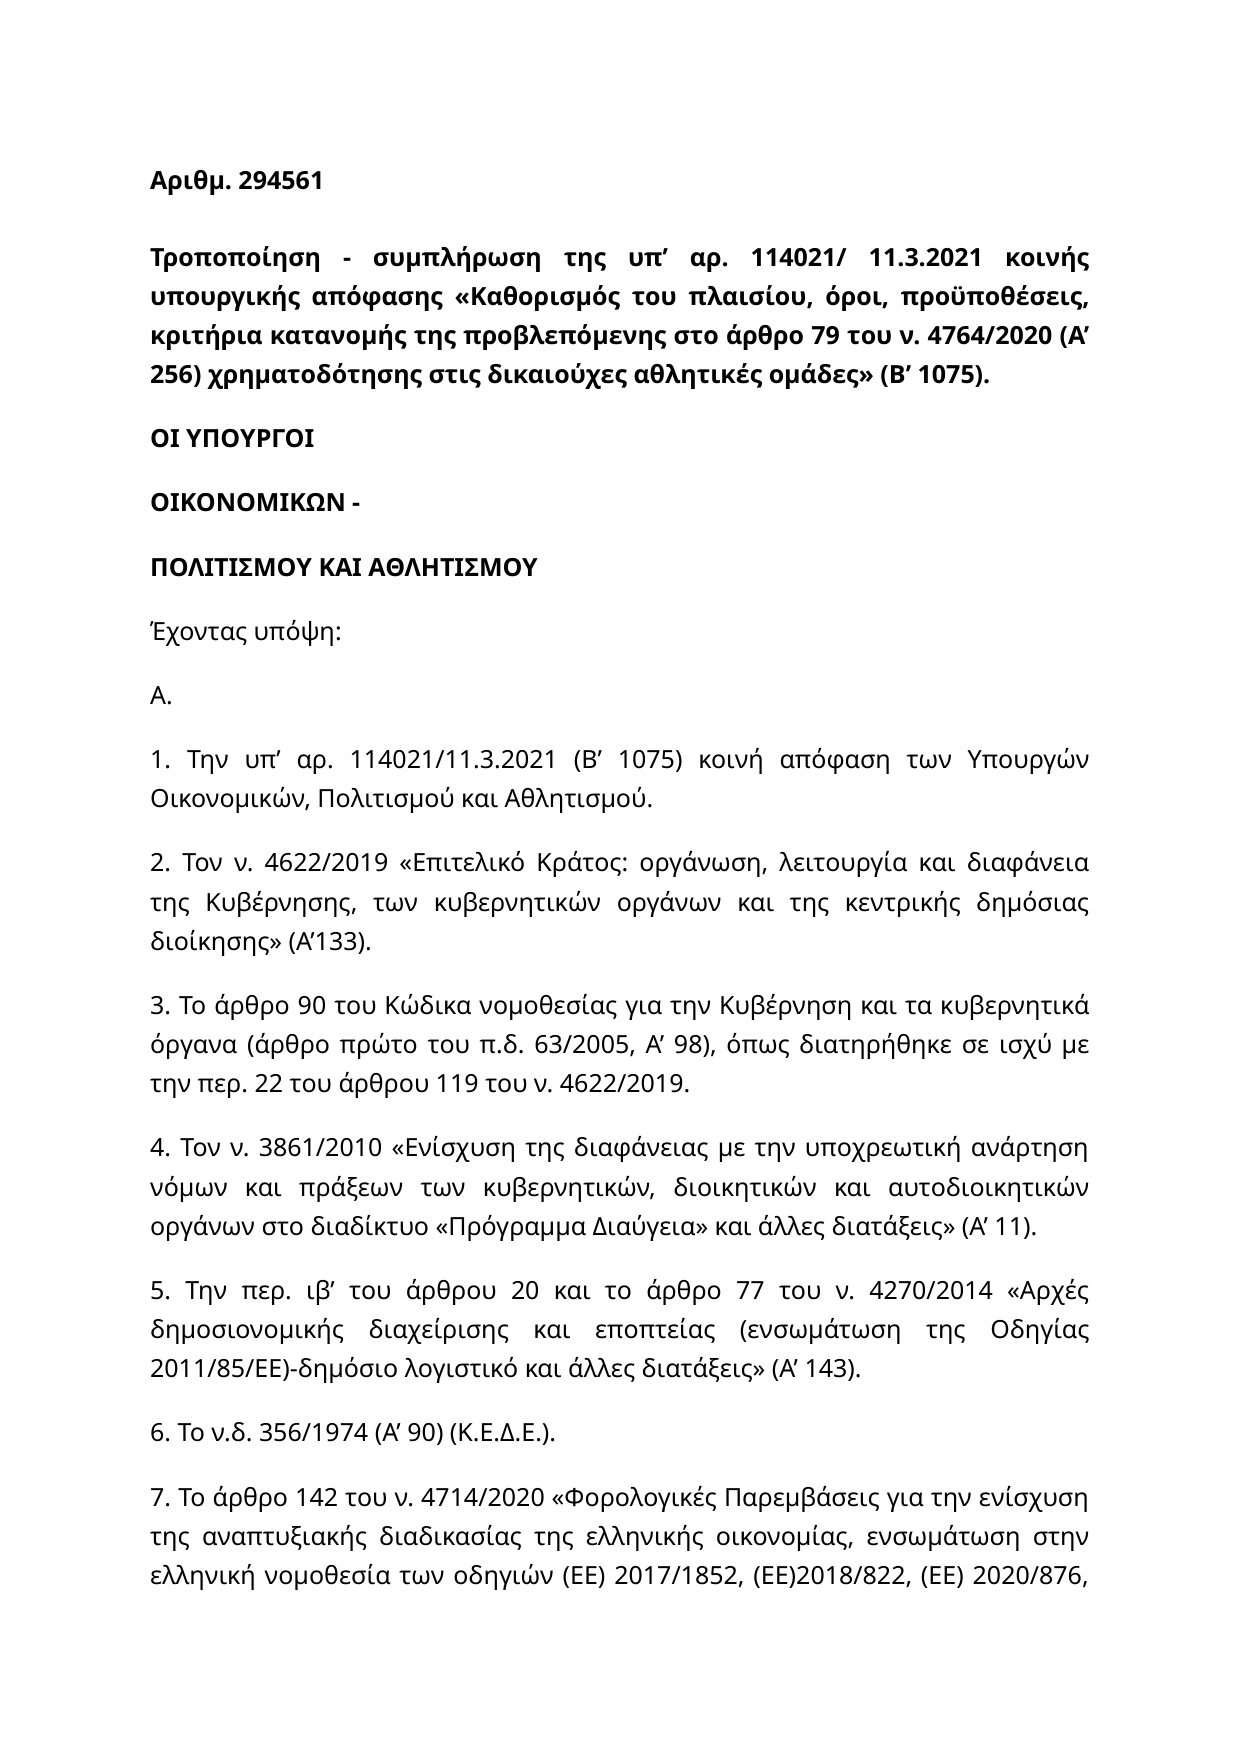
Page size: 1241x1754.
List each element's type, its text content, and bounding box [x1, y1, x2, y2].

text 3. Το άρθρο 90 του Κώδικα νομοθεσίας για την Κυβέρνηση και τα κυβερνητικά όργανα (άρθρο πρώτο του π.δ. 63/2005, Α’ 98), όπως διατηρήθηκε σε ισχύ με την περ. 22 του άρθρου 119 του ν. 4622/2019. [150, 987, 1090, 1100]
text ΟΙΚΟΝΟΜΙΚΩΝ - [150, 485, 1090, 519]
text ΟΙ ΥΠΟΥΡΓΟΙ [150, 421, 1090, 455]
text 1. Την υπ’ αρ. 114021/11.3.2021 (Β’ 1075) κοινή απόφαση των Υπουργών Οικονομικών, Πολιτισμού και Αθλητισμού. [150, 742, 1090, 815]
title Αριθμ. 294561 [150, 162, 1090, 197]
text Έχοντας υπόψη: [150, 613, 1090, 647]
text 5. Την περ. ιβ’ του άρθρου 20 και το άρθρο 77 του ν. 4270/2014 «Αρχές δημοσιονομικής διαχείρισης και εποπτείας (ενσωμάτωση της Οδηγίας 2011/85/ΕΕ)-δημόσιο λογιστικό και άλλες διατάξεις» (Α’ 143). [150, 1272, 1090, 1385]
text Α. [150, 677, 1090, 712]
text 6. Το ν.δ. 356/1974 (Α’ 90) (Κ.Ε.Δ.Ε.). [150, 1415, 1090, 1449]
text 7. Το άρθρο 142 του ν. 4714/2020 «Φορολογικές Παρεμβάσεις για την ενίσχυση της αναπτυξιακής διαδικασίας της ελληνικής οικονομίας, ενσωμάτωση στην ελληνική νομοθεσία των οδηγιών (ΕΕ) 2017/1852, (ΕΕ)2018/822, (ΕΕ) 2020/876, [150, 1479, 1090, 1592]
text 2. Τον ν. 4622/2019 «Επιτελικό Κράτος: οργάνωση, λειτουργία και διαφάνεια της Κυβέρνησης, των κυβερνητικών οργάνων και της κεντρικής δημόσιας διοίκησης» (Α’133). [150, 845, 1090, 957]
text Τροποποίηση - συμπλήρωση της υπ’ αρ. 114021/ 11.3.2021 κοινής υπουργικής απόφασης «Καθορισμός του πλαισίου, όροι, προϋποθέσεις, κριτήρια κατανομής της προβλεπόμενης στο άρθρο 79 του ν. 4764/2020 (Α’ 256) χρηματοδότησης στις δικαιούχες αθλητικές ομάδες» (Β’ 1075). [150, 239, 1090, 391]
text 4. Τον ν. 3861/2010 «Ενίσχυση της διαφάνειας με την υποχρεωτική ανάρτηση νόμων και πράξεων των κυβερνητικών, διοικητικών και αυτοδιοικητικών οργάνων στο διαδίκτυο «Πρόγραμμα Διαύγεια» και άλλες διατάξεις» (Α’ 11). [150, 1130, 1090, 1242]
text ΠΟΛΙΤΙΣΜΟΥ ΚΑΙ ΑΘΛΗΤΙΣΜΟΥ [150, 549, 1090, 583]
